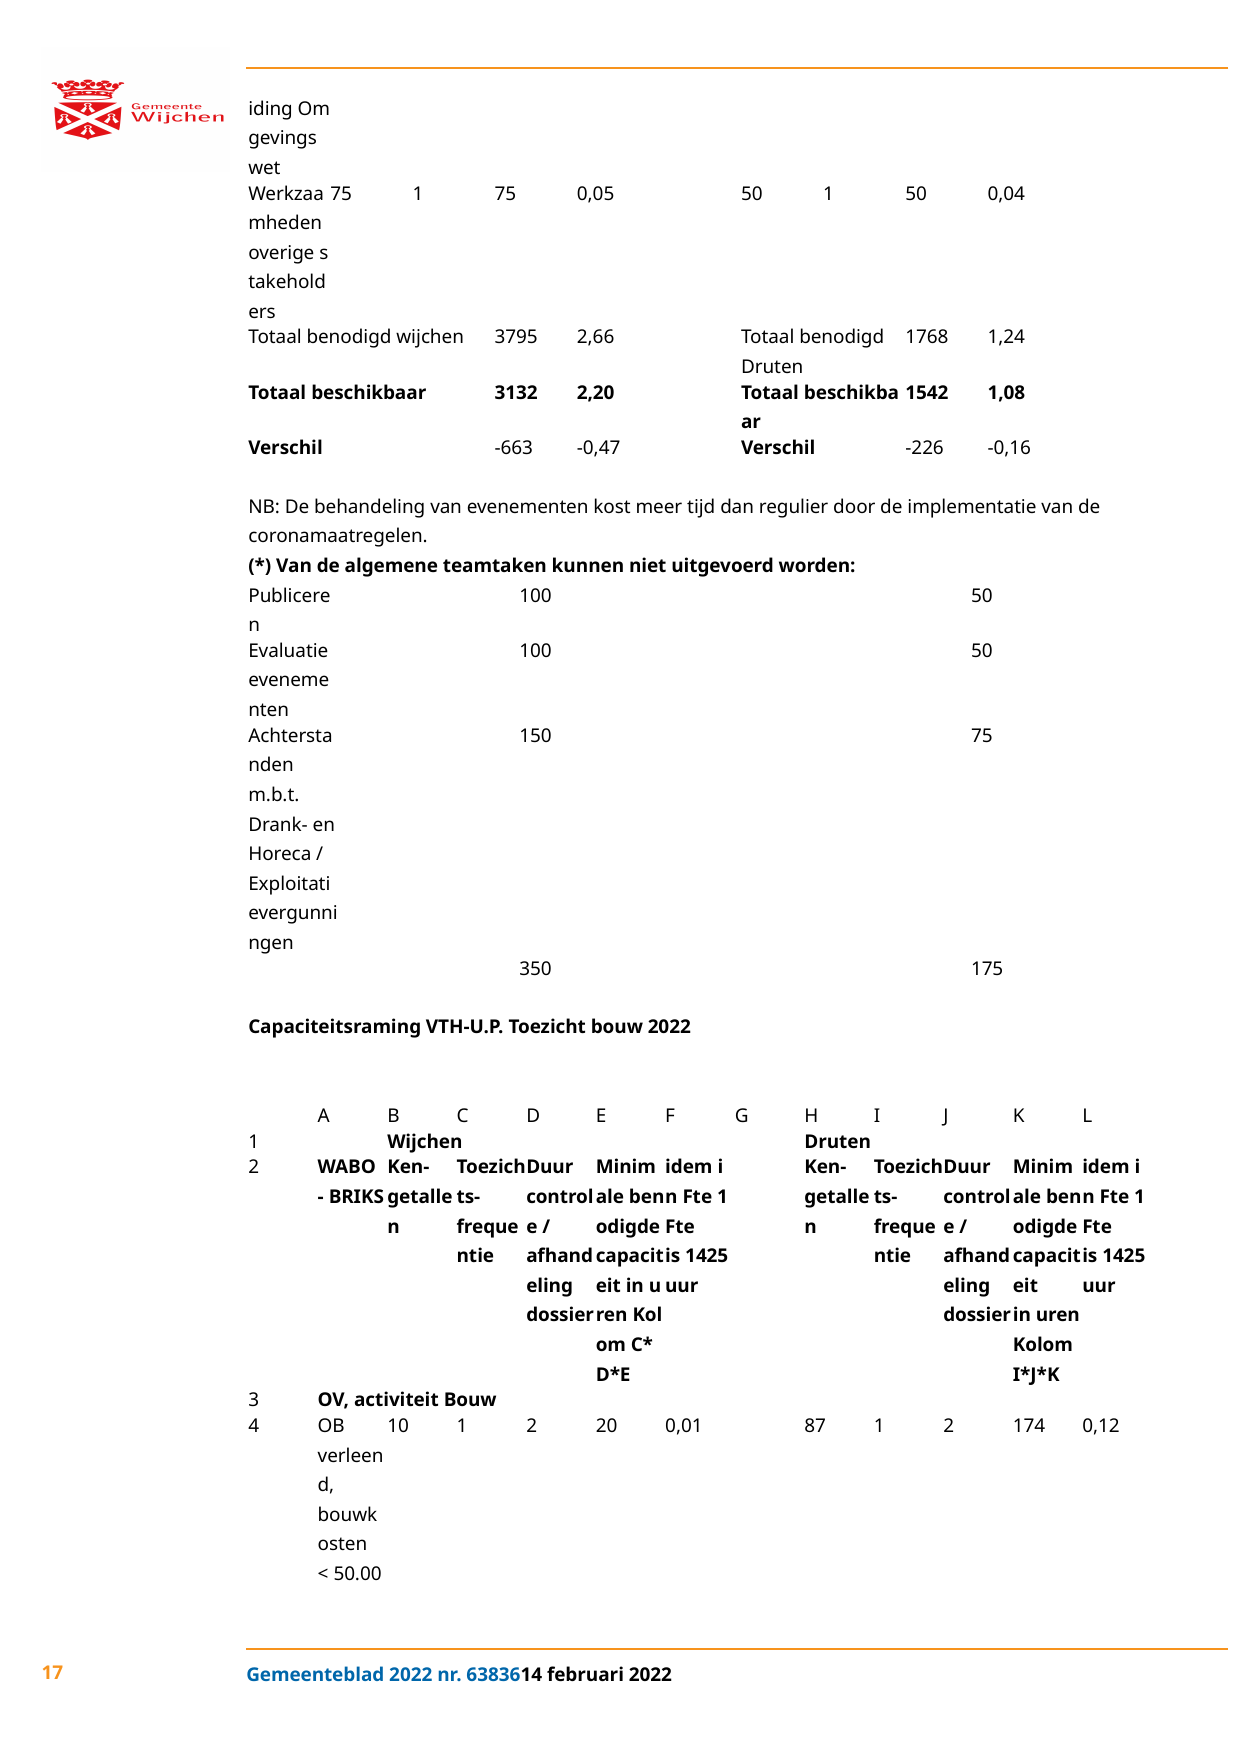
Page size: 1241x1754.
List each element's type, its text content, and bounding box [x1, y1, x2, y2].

text NB: De behandeling van evenementen kost meer tijd dan regulier door de implementatie van de coronamaatregelen. [248, 493, 1152, 548]
table_cell [318, 1128, 387, 1154]
table_cell 1 [412, 180, 494, 324]
table_cell [881, 955, 971, 981]
table_cell [338, 955, 429, 981]
table_cell [881, 637, 971, 722]
table_header B [387, 1102, 456, 1128]
table_cell -0,47 [577, 434, 659, 460]
table_cell 50 [971, 637, 1061, 722]
table_cell [700, 955, 790, 981]
table_cell OV, activiteit Bouw [318, 1386, 734, 1412]
table_cell 87 [804, 1412, 873, 1586]
table_cell 2 [526, 1412, 596, 1586]
table_cell [429, 637, 519, 722]
table_cell 3 [248, 1386, 317, 1412]
table_cell idem in Fte 1 Fte is 1425 uur [1082, 1154, 1152, 1386]
table_cell Toezichts- frequentie [874, 1154, 943, 1386]
table_cell -0,16 [987, 434, 1069, 460]
table_cell 50 [905, 180, 987, 324]
table_cell 75 [494, 180, 577, 324]
text (*) Van de algemene teamtaken kunnen niet uitgevoerd worden: [248, 552, 1152, 578]
table_cell [735, 1128, 804, 1586]
table_cell -226 [905, 434, 987, 460]
picture [41, 47, 231, 172]
table_cell 30 [330, 95, 412, 180]
table_cell 2 [943, 1412, 1013, 1586]
table_header [338, 582, 429, 637]
table_cell [823, 95, 905, 180]
table_header J [943, 1102, 1013, 1128]
table_cell [1061, 955, 1152, 981]
table_cell Werkzaamheden overige stakeholders [248, 180, 330, 324]
table_cell Totaal beschikbaar [248, 379, 494, 434]
table_cell 75 [330, 180, 412, 324]
table_cell 100 [519, 637, 609, 722]
table_cell Minimale benodigde capaciteit in uren Kolom C*D*E [596, 1154, 665, 1386]
table_cell 0,04 [987, 180, 1069, 324]
table_header C [456, 1102, 526, 1128]
table_cell Duur controle / afhandeling dossier [943, 1154, 1013, 1386]
table_header [248, 1102, 317, 1128]
table_cell [609, 955, 700, 981]
table_header 100 [519, 582, 609, 637]
table_header H [804, 1102, 873, 1128]
table_cell [338, 637, 429, 722]
table_cell Verschil [741, 434, 905, 460]
table_header Publiceren [248, 582, 338, 637]
table_cell [338, 722, 429, 955]
table_cell Totaal beschikbaar [741, 379, 905, 434]
table_cell 2 [248, 1154, 317, 1386]
table_cell [790, 722, 881, 955]
table_cell [1061, 722, 1152, 955]
table_cell Minimale benodigde capaciteit in uren Kolom I*J*K [1013, 1154, 1082, 1386]
table_cell 1,08 [987, 379, 1069, 434]
table_cell 2,66 [577, 324, 659, 379]
table_cell [905, 95, 987, 180]
table_cell [700, 722, 790, 955]
table_cell 3132 [494, 379, 577, 434]
table_cell Verschil [248, 434, 494, 460]
table_cell 75 [971, 722, 1061, 955]
table_cell [804, 1386, 1152, 1412]
table_cell 1,24 [987, 324, 1069, 379]
table_header [881, 582, 971, 637]
table_cell 0,05 [577, 180, 659, 324]
table_cell OB verleend, bouwkosten < 50.00 [318, 1412, 387, 1586]
table_cell [700, 637, 790, 722]
table_header [429, 582, 519, 637]
table_cell [577, 95, 659, 180]
table_header G [735, 1102, 804, 1128]
table_cell [987, 95, 1069, 180]
table_header [609, 582, 700, 637]
table_header [790, 582, 881, 637]
table_cell [790, 955, 881, 981]
table_cell [609, 722, 700, 955]
table_cell 175 [971, 955, 1061, 981]
table_header F [665, 1102, 734, 1128]
table_cell 1768 [905, 324, 987, 379]
table_cell 1 [248, 1128, 317, 1154]
table_cell Totaal benodigd wijchen [248, 324, 494, 379]
table_cell [429, 722, 519, 955]
table_cell 1 [823, 180, 905, 324]
table_cell 1542 [905, 379, 987, 434]
table_header A [318, 1102, 387, 1128]
table_cell Voorbereiding Omgevingswet [248, 95, 330, 180]
table_cell [609, 637, 700, 722]
table_cell 1 [874, 1412, 943, 1586]
table_cell 3795 [494, 324, 577, 379]
table_cell [248, 955, 338, 981]
table_cell Duur controle / afhandeling dossier [526, 1154, 596, 1386]
table_cell 50 [741, 180, 823, 324]
table_cell 174 [1013, 1412, 1082, 1586]
table_header I [874, 1102, 943, 1128]
table_cell 150 [519, 722, 609, 955]
table_header E [596, 1102, 665, 1128]
table_header [700, 582, 790, 637]
table_cell idem in Fte 1 Fte is 1425 uur [665, 1154, 734, 1386]
table_header 50 [971, 582, 1061, 637]
table_cell 0,12 [1082, 1412, 1152, 1586]
table_cell Druten [804, 1128, 1152, 1154]
table_cell 2,20 [577, 379, 659, 434]
table_cell [1061, 637, 1152, 722]
table_cell Evaluatie evenementen [248, 637, 338, 722]
table_cell 0,01 [665, 1412, 734, 1586]
table_header D [526, 1102, 596, 1128]
table_cell [429, 955, 519, 981]
table_cell Ken- getallen [387, 1154, 456, 1386]
table_cell -663 [494, 434, 577, 460]
table_cell [412, 95, 494, 180]
text Capaciteitsraming VTH-U.P. Toezicht bouw 2022 [248, 1013, 1152, 1039]
table_cell [790, 637, 881, 722]
table_cell Totaal benodigd Druten [741, 324, 905, 379]
table_header K [1013, 1102, 1082, 1128]
table_header L [1082, 1102, 1152, 1128]
table_cell Wijchen [387, 1128, 734, 1154]
table_cell 10 [387, 1412, 456, 1586]
table_cell Toezichts- frequentie [456, 1154, 526, 1386]
table_cell 20 [596, 1412, 665, 1586]
table_header [1061, 582, 1152, 637]
table_cell 1 [456, 1412, 526, 1586]
table_cell WABO - BRIKS [318, 1154, 387, 1386]
table_cell Achterstanden m.b.t. Drank- en Horeca / Exploitatievergunningen [248, 722, 338, 955]
table_cell [741, 95, 823, 180]
table_cell [659, 95, 741, 460]
table_cell Ken- getallen [804, 1154, 873, 1386]
table_cell [494, 95, 577, 180]
table_cell [881, 722, 971, 955]
table_cell 4 [248, 1412, 317, 1586]
table_cell 350 [519, 955, 609, 981]
